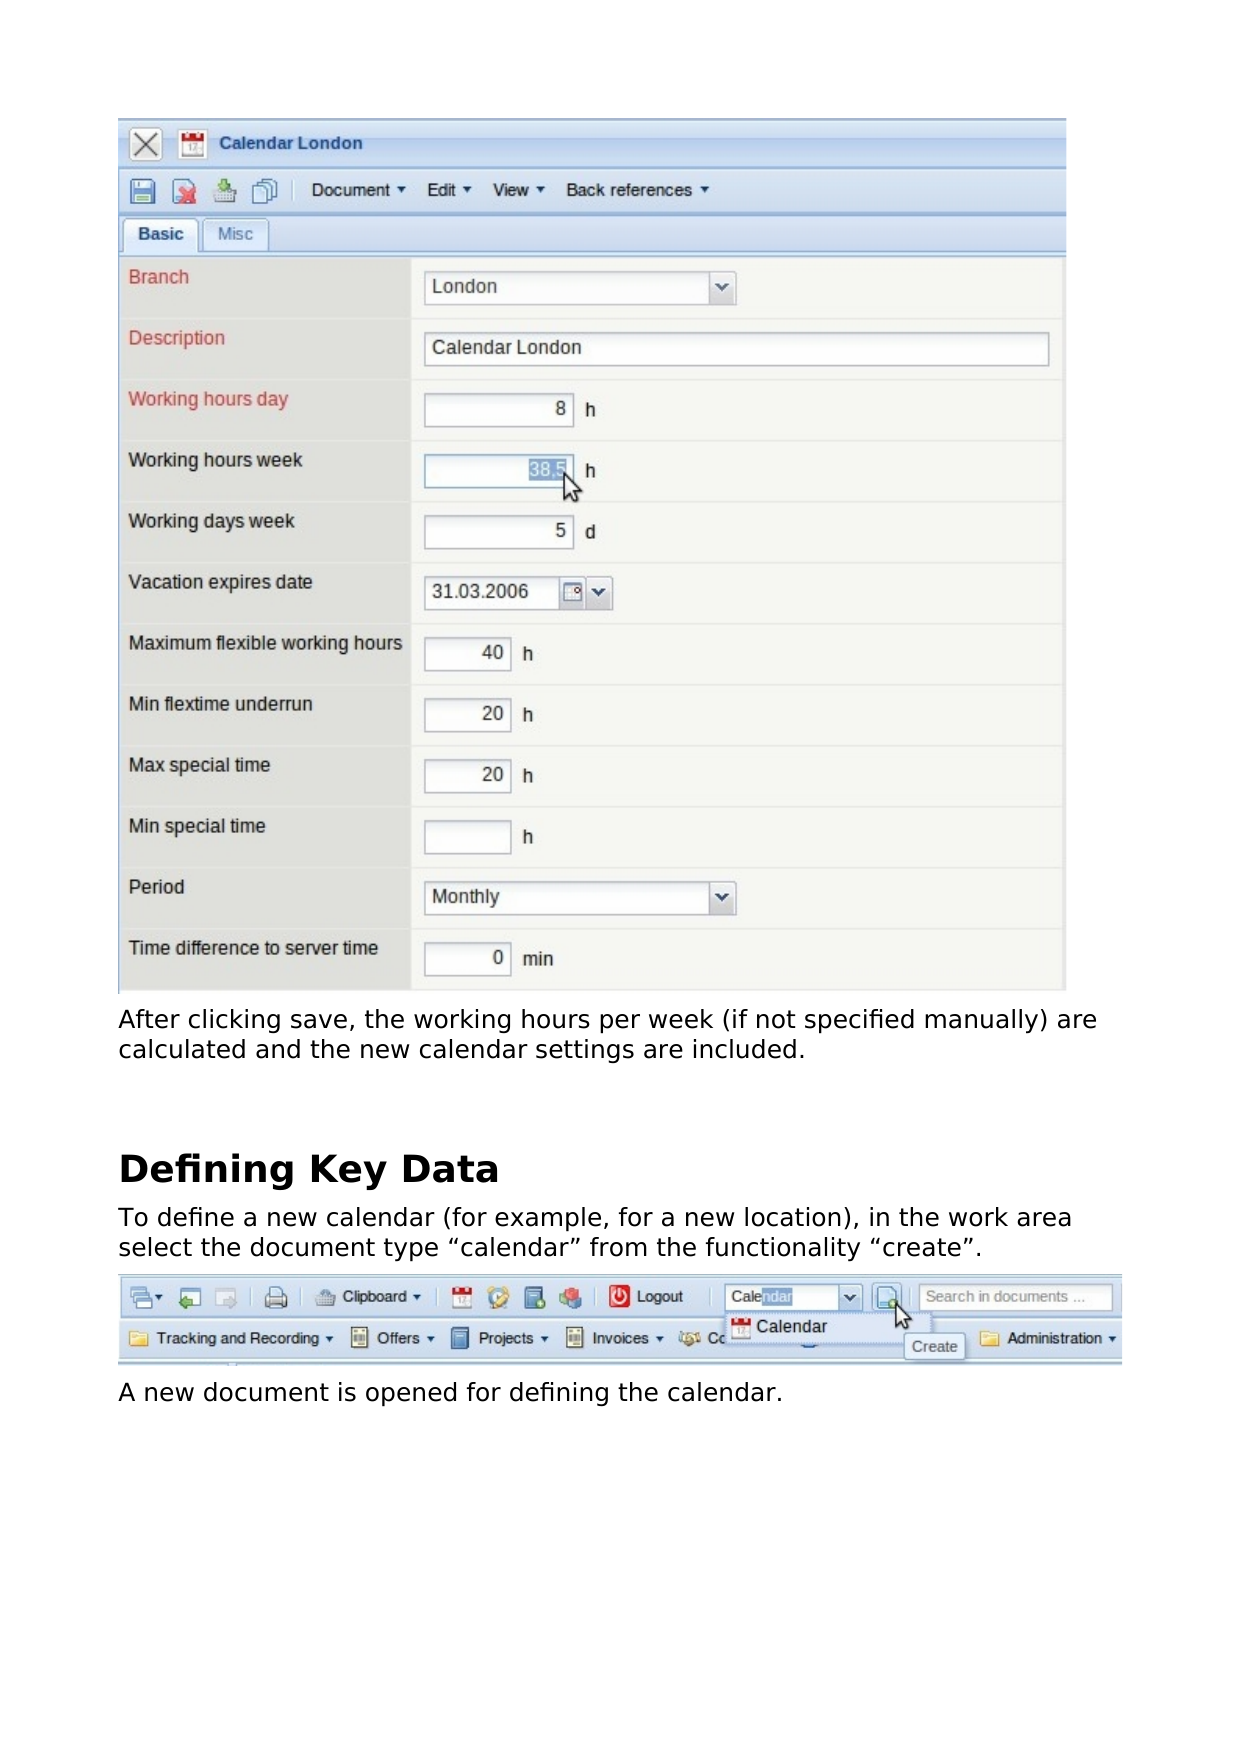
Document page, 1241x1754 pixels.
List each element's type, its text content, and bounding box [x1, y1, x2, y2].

text After clicking save, the working hours per week (if not specified manually) are calculated and the new calendar settings are included. [118, 1006, 1122, 1064]
text To define a new calendar (for example, for a new location), in the work area select the document type “calendar” from the functionality “create”. [118, 1203, 1122, 1262]
picture [118, 1274, 1123, 1366]
text A new document is opened for defining the calendar. [118, 1378, 1122, 1407]
picture [118, 118, 1067, 994]
subtitle Defining Key Data [118, 1147, 1122, 1191]
